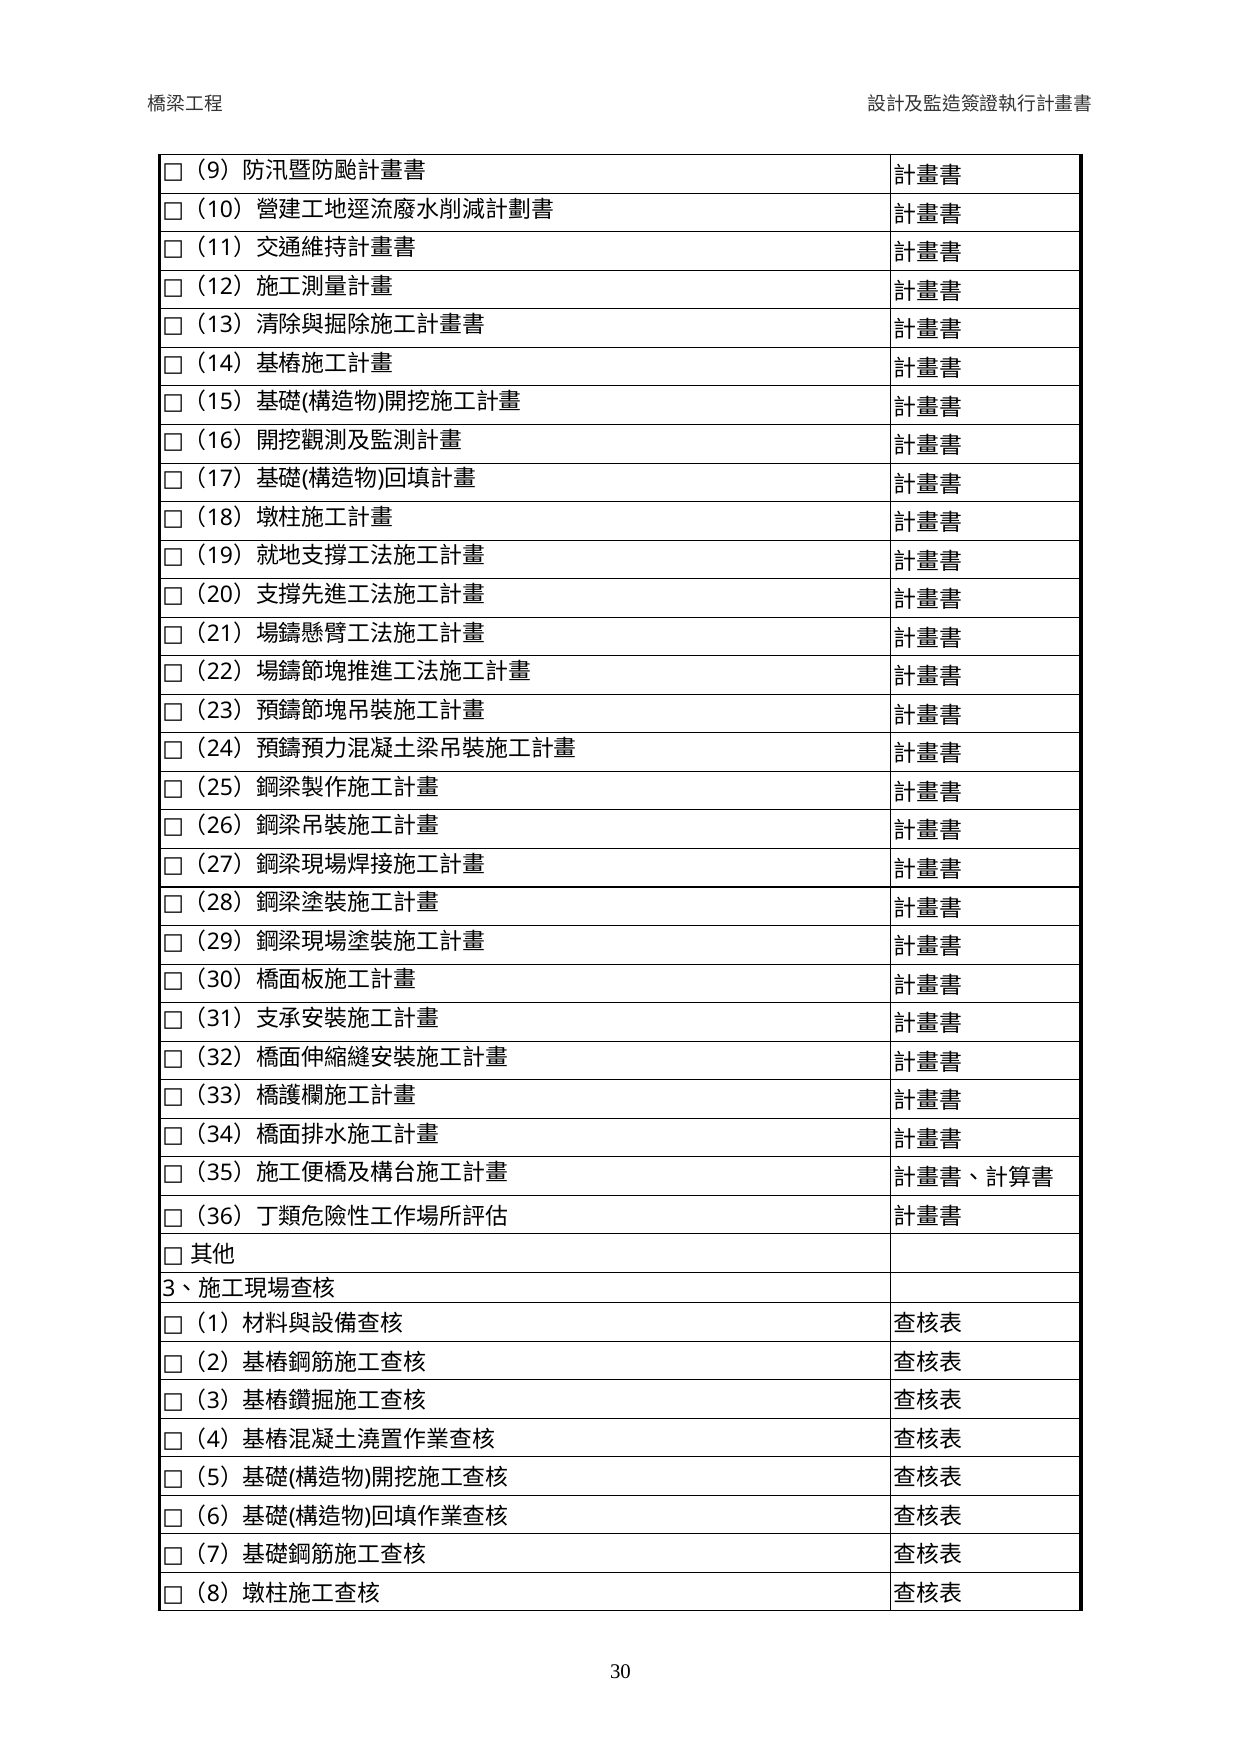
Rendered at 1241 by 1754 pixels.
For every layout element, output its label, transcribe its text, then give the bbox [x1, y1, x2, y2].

table_cell 查核表 [891, 1303, 1079, 1341]
table_cell [891, 1273, 1079, 1302]
table_cell 計畫書 [891, 155, 1079, 193]
table_cell 計畫書 [891, 579, 1079, 617]
table_cell 計畫書 [891, 541, 1079, 578]
table_cell □（26）鋼梁吊裝施工計畫 [161, 810, 890, 848]
table_cell 查核表 [891, 1342, 1079, 1379]
table_cell 查核表 [891, 1419, 1079, 1456]
table_cell □（6）基礎(構造物)回填作業查核 [161, 1496, 890, 1533]
table_cell □（28）鋼梁塗裝施工計畫 [161, 888, 890, 925]
table_cell □（1）材料與設備查核 [161, 1303, 890, 1341]
table_cell □（2）基樁鋼筋施工查核 [161, 1342, 890, 1379]
table_cell 計畫書 [891, 194, 1079, 231]
table_cell □（5）基礎(構造物)開挖施工查核 [161, 1457, 890, 1495]
table_cell 計畫書 [891, 502, 1079, 539]
table_cell □（23）預鑄節塊吊裝施工計畫 [161, 695, 890, 732]
table_cell 計畫書 [891, 1080, 1079, 1118]
table_cell □（12）施工測量計畫 [161, 271, 890, 308]
table_cell □（22）場鑄節塊推進工法施工計畫 [161, 656, 890, 694]
table_cell □（3）基樁鑽掘施工查核 [161, 1380, 890, 1418]
table_cell □ 其他 [161, 1234, 890, 1272]
table_cell □（20）支撐先進工法施工計畫 [161, 579, 890, 617]
table_cell 計畫書 [891, 849, 1079, 886]
table_cell □（15）基礎(構造物)開挖施工計畫 [161, 386, 890, 424]
table_cell □（33）橋護欄施工計畫 [161, 1080, 890, 1118]
table_cell □（16）開挖觀測及監測計畫 [161, 425, 890, 462]
table_cell 查核表 [891, 1496, 1079, 1533]
table_cell 計畫書 [891, 348, 1079, 385]
table_cell □（4）基樁混凝土澆置作業查核 [161, 1419, 890, 1456]
table_cell □（21）場鑄懸臂工法施工計畫 [161, 618, 890, 655]
table_cell 計畫書 [891, 926, 1079, 963]
table_cell 計畫書 [891, 1119, 1079, 1156]
table_cell 計畫書 [891, 810, 1079, 848]
table_cell □（25）鋼梁製作施工計畫 [161, 772, 890, 809]
table_cell 計畫書 [891, 695, 1079, 732]
table_cell 計畫書 [891, 464, 1079, 501]
table_cell □（8）墩柱施工查核 [161, 1573, 890, 1610]
table_cell □（11）交通維持計畫書 [161, 232, 890, 270]
table_cell □（18）墩柱施工計畫 [161, 502, 890, 539]
table_cell □（27）鋼梁現場焊接施工計畫 [161, 849, 890, 886]
table_cell 計畫書 [891, 733, 1079, 771]
table_cell 查核表 [891, 1457, 1079, 1495]
table_cell 查核表 [891, 1534, 1079, 1572]
table_cell □（30）橋面板施工計畫 [161, 965, 890, 1002]
table_cell 計畫書 [891, 965, 1079, 1002]
table_cell 計畫書 [891, 309, 1079, 347]
table_cell □（10）營建工地逕流廢水削減計劃書 [161, 194, 890, 231]
table_cell □（14）基樁施工計畫 [161, 348, 890, 385]
table_cell 3、施工現場查核 [161, 1273, 890, 1302]
table_cell □（32）橋面伸縮縫安裝施工計畫 [161, 1042, 890, 1079]
table_cell 計畫書 [891, 1196, 1079, 1233]
table_cell □（19）就地支撐工法施工計畫 [161, 541, 890, 578]
table_cell □（36）丁類危險性工作場所評估 [161, 1196, 890, 1233]
table_cell [891, 1234, 1079, 1272]
table_cell □（7）基礎鋼筋施工查核 [161, 1534, 890, 1572]
table_cell 計畫書 [891, 425, 1079, 462]
table_cell 查核表 [891, 1573, 1079, 1610]
table_cell 計畫書 [891, 1003, 1079, 1041]
table_cell 計畫書、計算書 [891, 1157, 1079, 1195]
table_cell 計畫書 [891, 888, 1079, 925]
table_cell 計畫書 [891, 772, 1079, 809]
table_cell □（9）防汛暨防颱計畫書 [161, 155, 890, 193]
table_cell □（35）施工便橋及構台施工計畫 [161, 1157, 890, 1195]
table_cell □（31）支承安裝施工計畫 [161, 1003, 890, 1041]
table_cell 計畫書 [891, 232, 1079, 270]
table_cell □（24）預鑄預力混凝土梁吊裝施工計畫 [161, 733, 890, 771]
table_cell □（13）清除與掘除施工計畫書 [161, 309, 890, 347]
table_cell 計畫書 [891, 386, 1079, 424]
table_cell 計畫書 [891, 271, 1079, 308]
table_cell □（34）橋面排水施工計畫 [161, 1119, 890, 1156]
table_cell 查核表 [891, 1380, 1079, 1418]
table_cell 計畫書 [891, 618, 1079, 655]
table_cell 計畫書 [891, 656, 1079, 694]
table_cell □（29）鋼梁現場塗裝施工計畫 [161, 926, 890, 963]
table_cell □（17）基礎(構造物)回填計畫 [161, 464, 890, 501]
table_cell 計畫書 [891, 1042, 1079, 1079]
